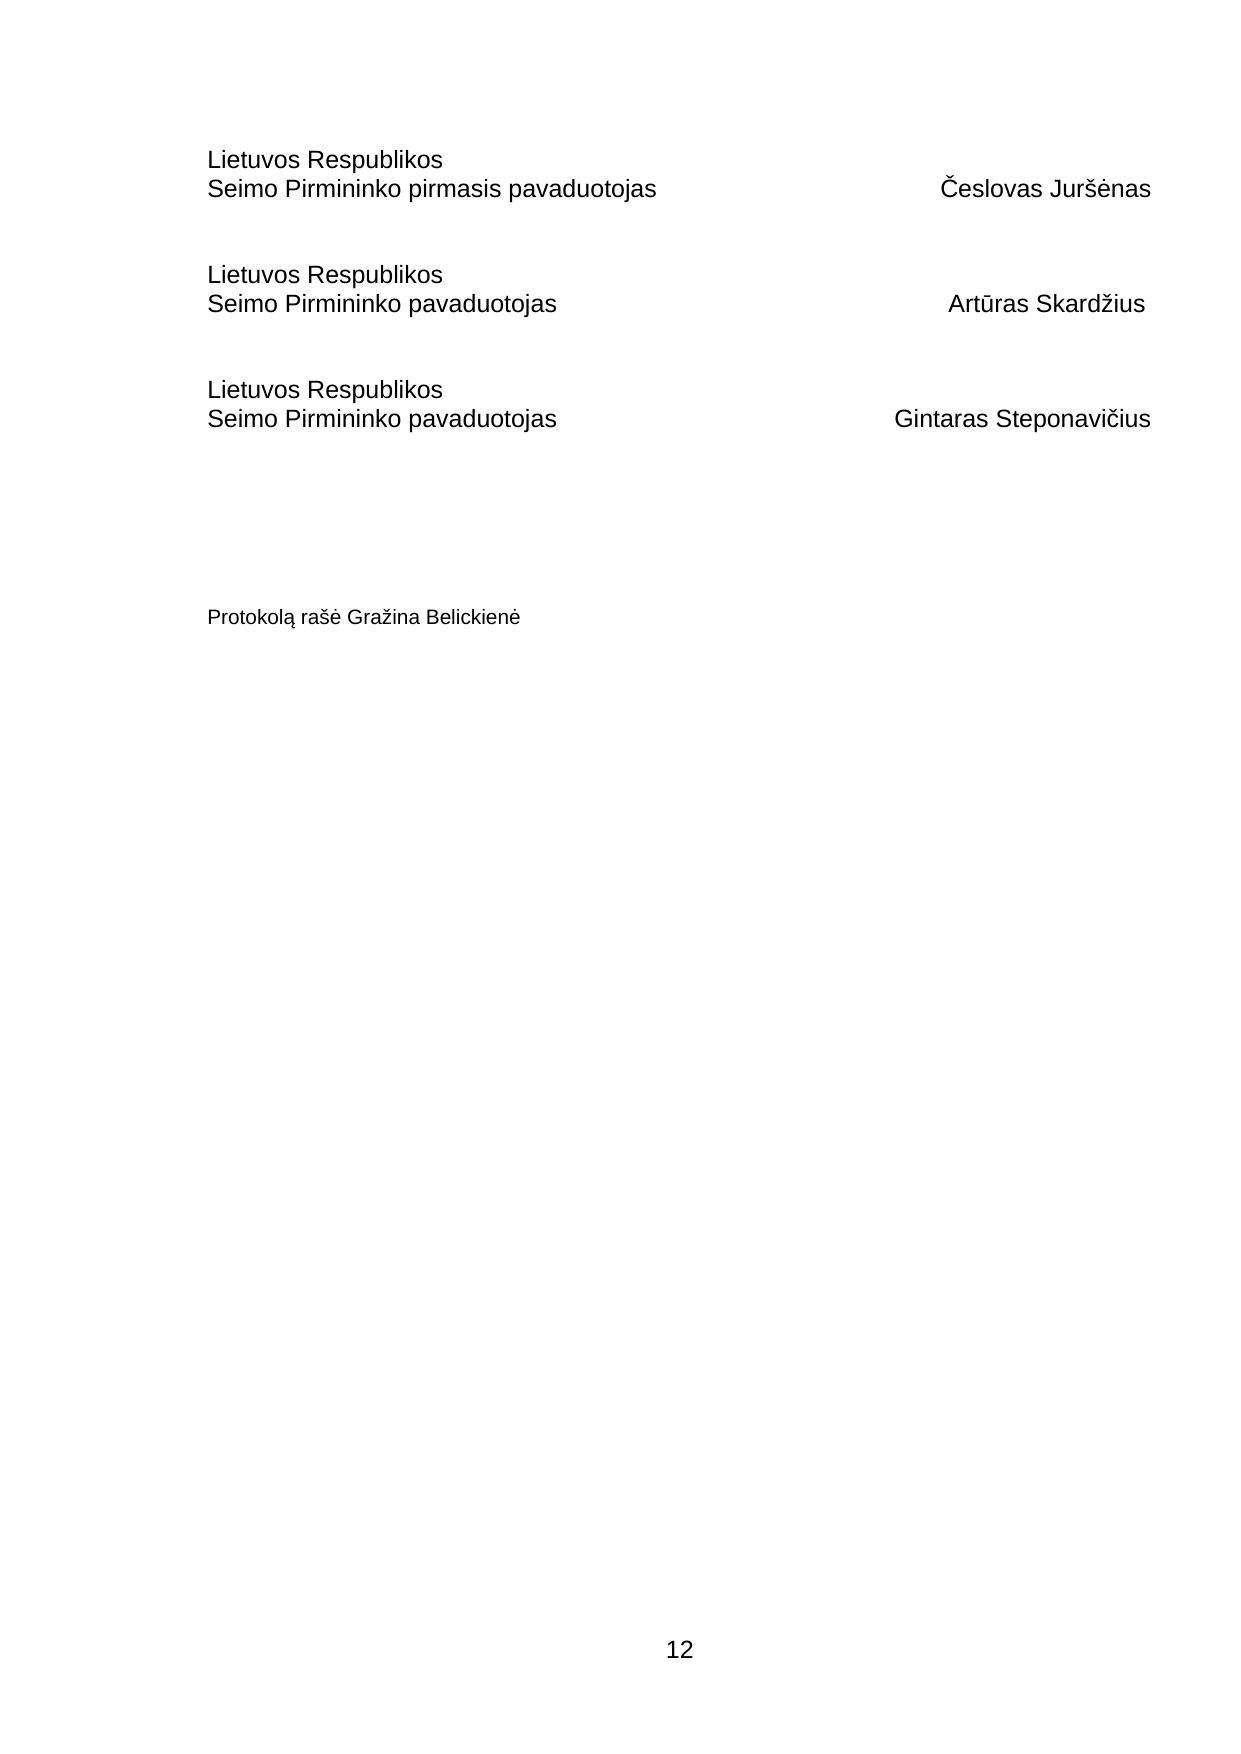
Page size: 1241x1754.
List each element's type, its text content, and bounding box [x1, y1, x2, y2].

text Lietuvos Respublikos [207, 260, 1152, 289]
text Protokolą rašė Gražina Belickienė [207, 605, 1152, 629]
text Seimo Pirmininko pavaduotojas Artūras Skardžius [207, 289, 1152, 317]
text Lietuvos Respublikos [207, 375, 1152, 404]
text Seimo Pirmininko pirmasis pavaduotojas Česlovas Juršėnas [207, 174, 1152, 202]
text Lietuvos Respublikos [207, 145, 1152, 174]
text Seimo Pirmininko pavaduotojas Gintaras Steponavičius [207, 404, 1152, 432]
